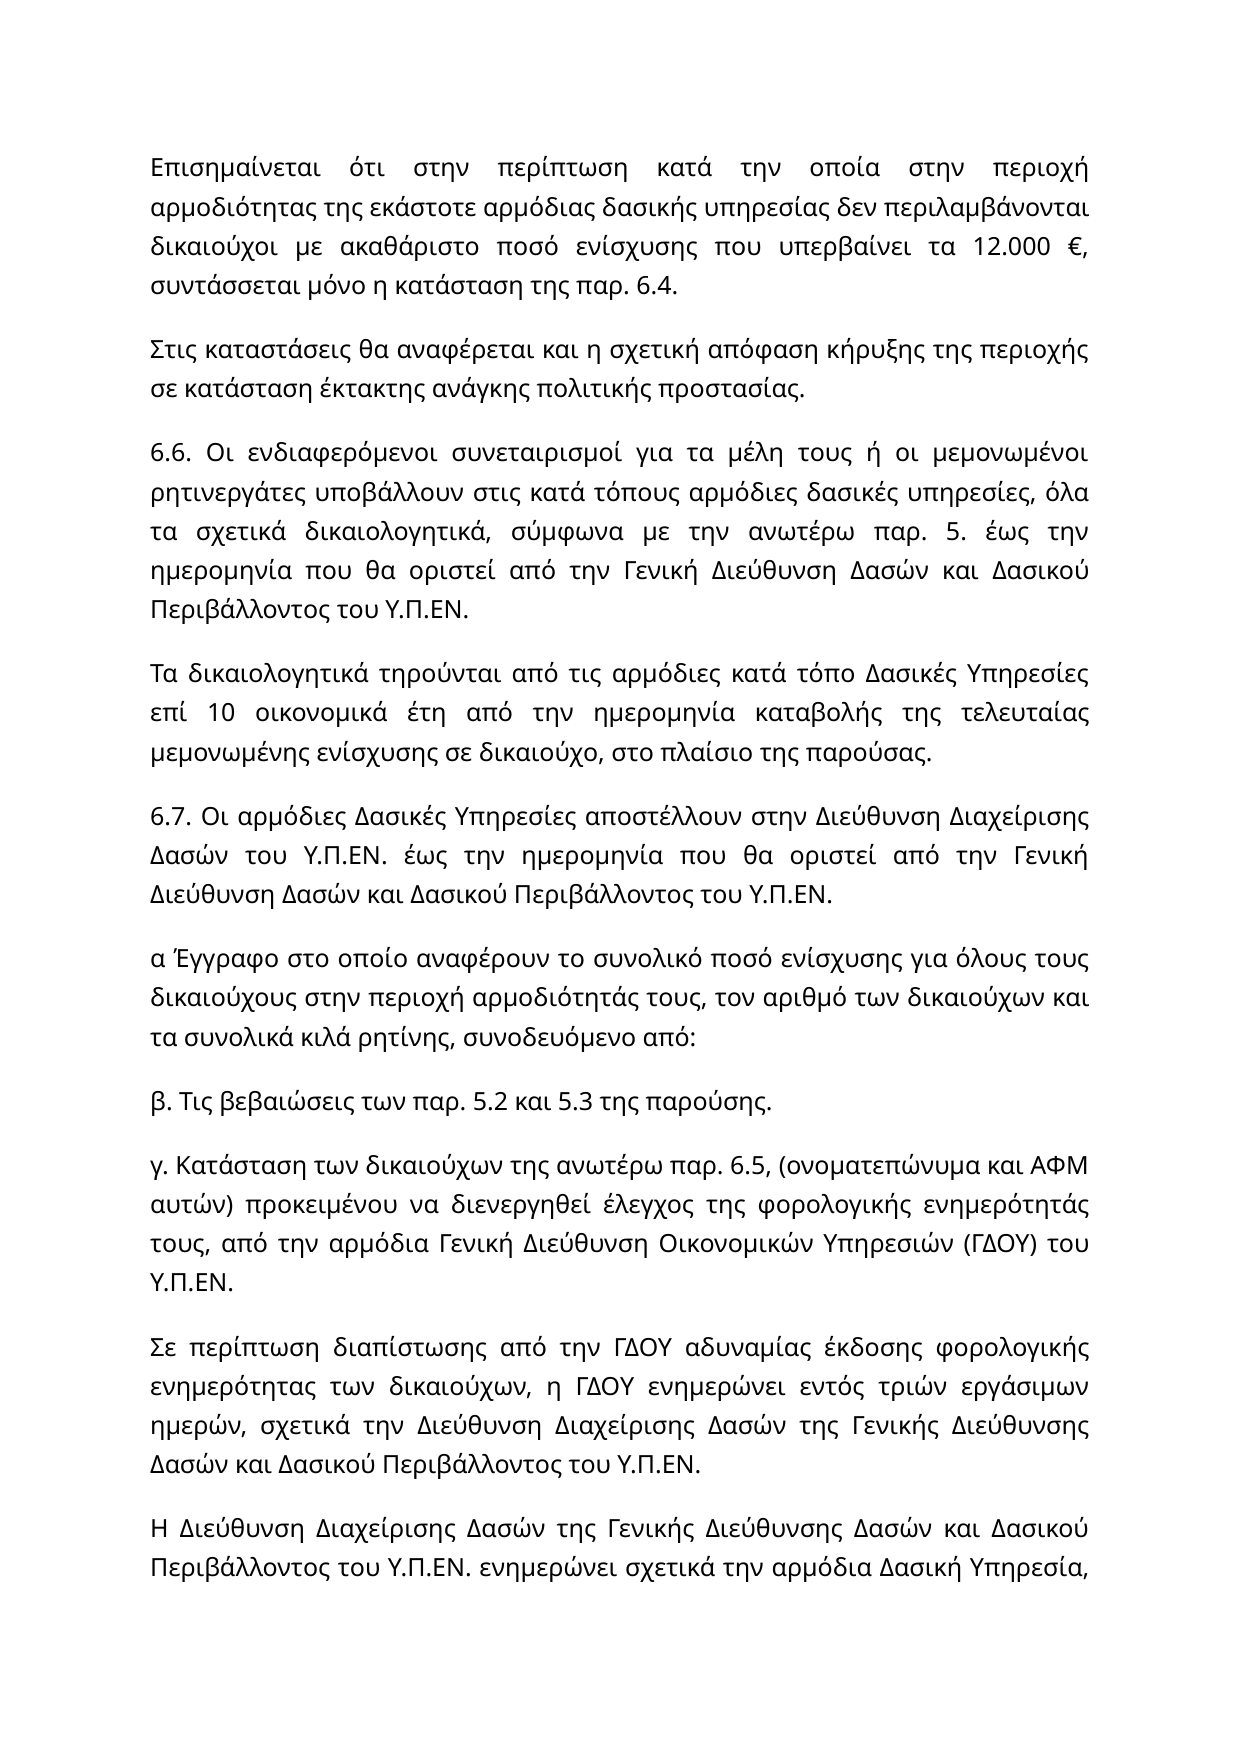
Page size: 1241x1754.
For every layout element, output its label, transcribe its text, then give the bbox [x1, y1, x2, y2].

text α Έγγραφο στο οποίο αναφέρουν το συνολικό ποσό ενίσχυσης για όλους τους δικαιούχους στην περιοχή αρμοδιότητάς τους, τον αριθμό των δικαιούχων και τα συνολικά κιλά ρητίνης, συνοδευόμενο από: [150, 941, 1090, 1053]
text Τα δικαιολογητικά τηρούνται από τις αρμόδιες κατά τόπο Δασικές Υπηρεσίες επί 10 οικονομικά έτη από την ημερομηνία καταβολής της τελευταίας μεμονωμένης ενίσχυσης σε δικαιούχο, στο πλαίσιο της παρούσας. [150, 656, 1090, 768]
text 6.7. Οι αρμόδιες Δασικές Υπηρεσίες αποστέλλουν στην Διεύθυνση Διαχείρισης Δασών του Υ.Π.ΕΝ. έως την ημερομηνία που θα οριστεί από την Γενική Διεύθυνση Δασών και Δασικού Περιβάλλοντος του Υ.Π.ΕΝ. [150, 798, 1090, 911]
text Η Διεύθυνση Διαχείρισης Δασών της Γενικής Διεύθυνσης Δασών και Δασικού Περιβάλλοντος του Υ.Π.ΕΝ. ενημερώνει σχετικά την αρμόδια Δασική Υπηρεσία, [150, 1511, 1090, 1584]
text 6.6. Οι ενδιαφερόμενοι συνεταιρισμοί για τα μέλη τους ή οι μεμονωμένοι ρητινεργάτες υποβάλλουν στις κατά τόπους αρμόδιες δασικές υπηρεσίες, όλα τα σχετικά δικαιολογητικά, σύμφωνα με την ανωτέρω παρ. 5. έως την ημερομηνία που θα οριστεί από την Γενική Διεύθυνση Δασών και Δασικού Περιβάλλοντος του Υ.Π.ΕΝ. [150, 435, 1090, 626]
text β. Τις βεβαιώσεις των παρ. 5.2 και 5.3 της παρούσης. [150, 1083, 1090, 1117]
text γ. Κατάσταση των δικαιούχων της ανωτέρω παρ. 6.5, (ονοματεπώνυμα και ΑΦΜ αυτών) προκειμένου να διενεργηθεί έλεγχος της φορολογικής ενημερότητάς τους, από την αρμόδια Γενική Διεύθυνση Οικονομικών Υπηρεσιών (ΓΔΟΥ) του Υ.Π.ΕΝ. [150, 1147, 1090, 1299]
text Σε περίπτωση διαπίστωσης από την ΓΔΟΥ αδυναμίας έκδοσης φορολογικής ενημερότητας των δικαιούχων, η ΓΔΟΥ ενημερώνει εντός τριών εργάσιμων ημερών, σχετικά την Διεύθυνση Διαχείρισης Δασών της Γενικής Διεύθυνσης Δασών και Δασικού Περιβάλλοντος του Υ.Π.ΕΝ. [150, 1329, 1090, 1481]
text Στις καταστάσεις θα αναφέρεται και η σχετική απόφαση κήρυξης της περιοχής σε κατάσταση έκτακτης ανάγκης πολιτικής προστασίας. [150, 332, 1090, 405]
text Επισημαίνεται ότι στην περίπτωση κατά την οποία στην περιοχή αρμοδιότητας της εκάστοτε αρμόδιας δασικής υπηρεσίας δεν περιλαμβάνονται δικαιούχοι με ακαθάριστο ποσό ενίσχυσης που υπερβαίνει τα 12.000 €, συντάσσεται μόνο η κατάσταση της παρ. 6.4. [150, 150, 1090, 302]
